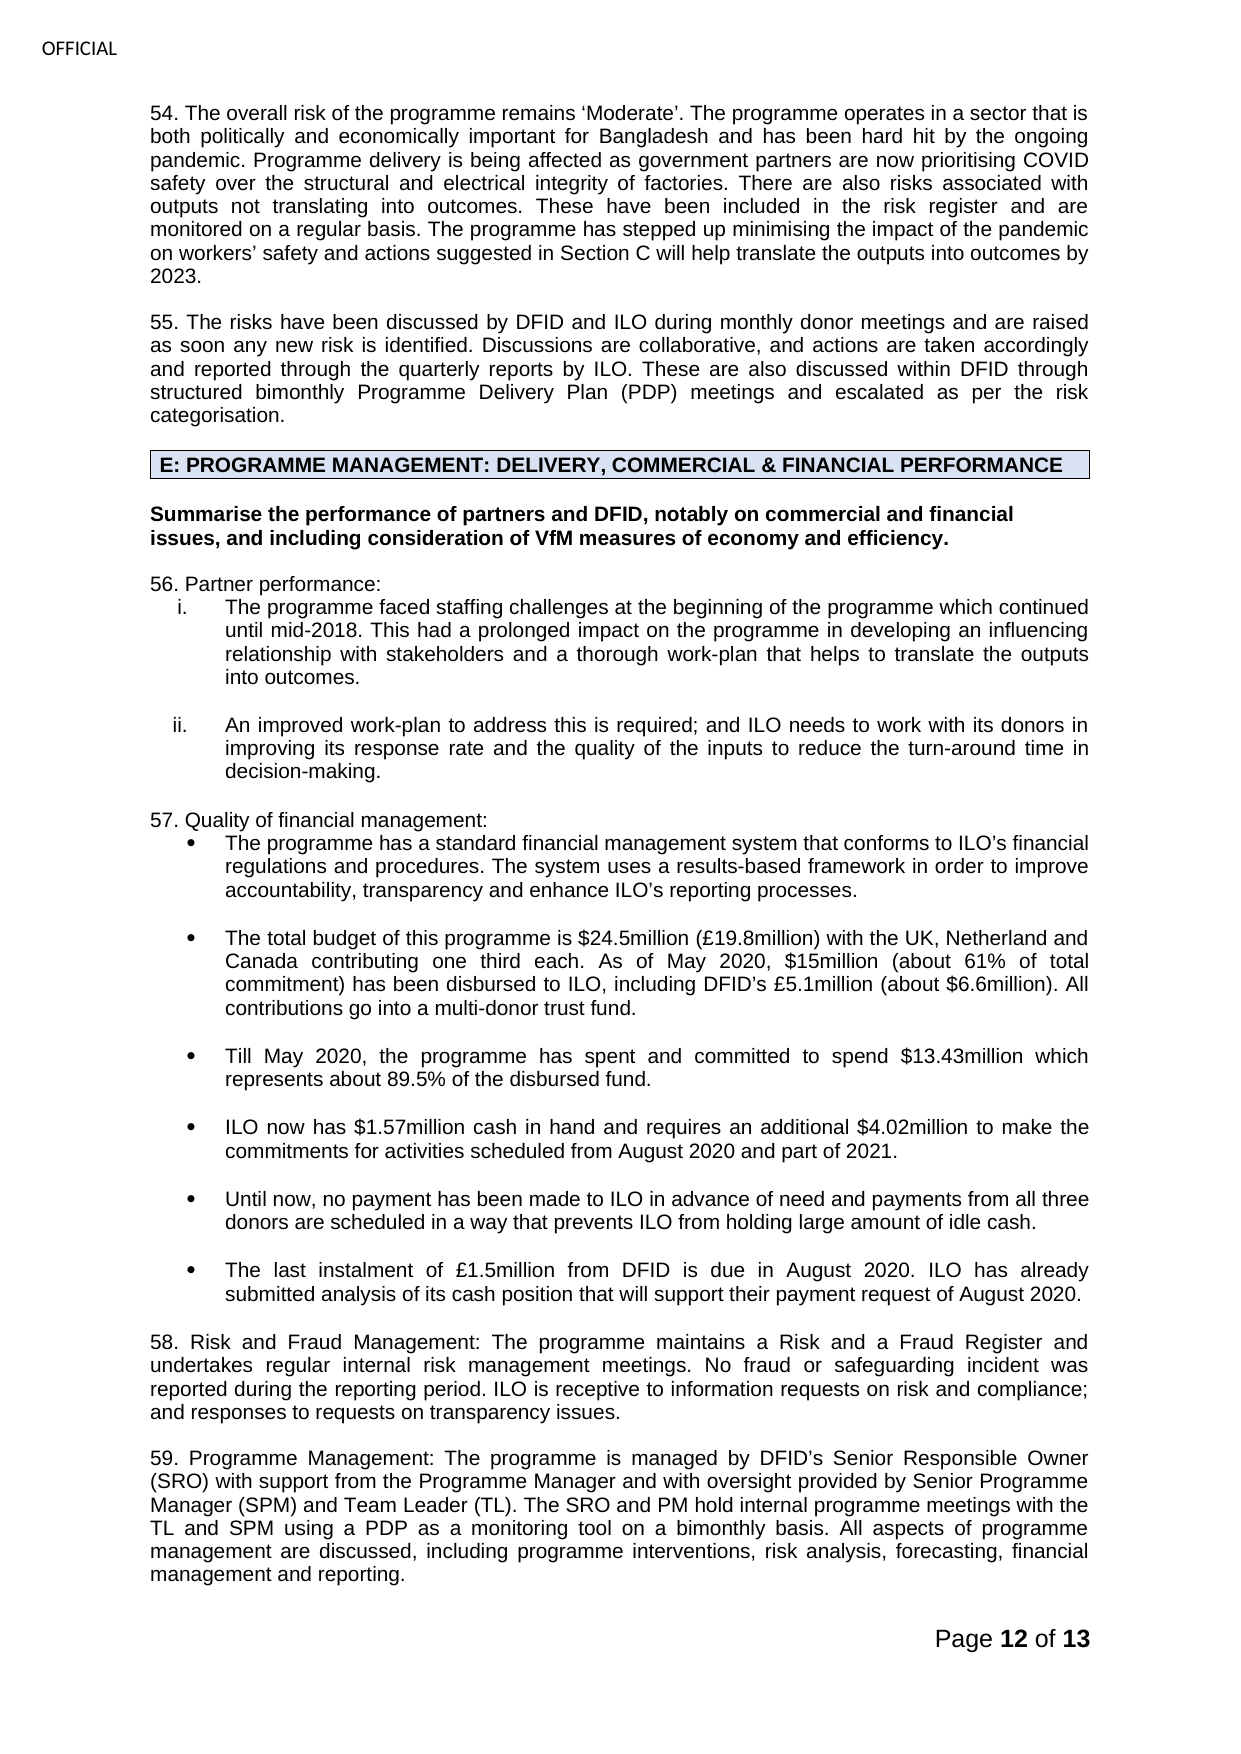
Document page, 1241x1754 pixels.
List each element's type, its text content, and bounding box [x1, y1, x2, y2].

list The programme faced staffing challenges at the beginning of the programme which continued until mid-2018. This had a prolonged impact on the programme in developing an influencing relationship with stakeholders and a thorough work-plan that helps to translate the outputs into outcomes. [187, 596, 1090, 689]
list An improved work-plan to address this is required; and ILO needs to work with its donors in improving its response rate and the quality of the inputs to reduce the turn-around time in decision-making. [187, 714, 1090, 783]
text 54. The overall risk of the programme remains ‘Moderate’. The programme operates in a sector that is both politically and economically important for Bangladesh and has been hard hit by the ongoing pandemic. Programme delivery is being affected as government partners are now prioritising COVID safety over the structural and electrical integrity of factories. There are also risks associated with outputs not translating into outcomes. These have been included in the risk register and are monitored on a regular basis. The programme has stepped up minimising the impact of the pandemic on workers’ safety and actions suggested in Section C will help translate the outputs into outcomes by 2023. [150, 102, 1090, 287]
text 58. Risk and Fraud Management: The programme maintains a Risk and a Fraud Register and undertakes regular internal risk management meetings. No fraud or safeguarding incident was reported during the reporting period. ILO is receptive to information requests on risk and compliance; and responses to requests on transparency issues. [150, 1331, 1090, 1423]
text 56. Partner performance: [150, 572, 1090, 596]
list The last instalment of £1.5million from DFID is due in August 2020. ILO has already submitted analysis of its cash position that will support their payment request of August 2020. [187, 1259, 1090, 1306]
text 59. Programme Management: The programme is managed by DFID’s Senior Responsible Owner (SRO) with support from the Programme Manager and with oversight provided by Senior Programme Manager (SPM) and Team Leader (TL). The SRO and PM hold internal programme meetings with the TL and SPM using a PDP as a monitoring tool on a bimonthly basis. All aspects of programme management are discussed, including programme interventions, risk analysis, forecasting, financial management and reporting. [150, 1447, 1090, 1586]
list The total budget of this programme is $24.5million (£19.8million) with the UK, Netherland and Canada contributing one third each. As of May 2020, $15million (about 61% of total commitment) has been disbursed to ILO, including DFID’s £5.1million (about $6.6million). All contributions go into a multi-donor trust fund. [187, 926, 1090, 1019]
list The programme has a standard financial management system that conforms to ILO’s financial regulations and procedures. The system uses a results-based framework in order to improve accountability, transparency and enhance ILO’s reporting processes. [187, 832, 1090, 901]
text 55. The risks have been discussed by DFID and ILO during monthly donor meetings and are raised as soon any new risk is identified. Discussions are collaborative, and actions are taken accordingly and reported through the quarterly reports by ILO. These are also discussed within DFID through structured bimonthly Programme Delivery Plan (PDP) meetings and escalated as per the risk categorisation. [150, 311, 1090, 427]
text Summarise the performance of partners and DFID, notably on commercial and financial issues, and including consideration of VfM measures of economy and efficiency. [150, 503, 1090, 549]
list Until now, no payment has been made to ILO in advance of need and payments from all three donors are scheduled in a way that prevents ILO from holding large amount of idle cash. [187, 1187, 1090, 1234]
text E: PROGRAMME MANAGEMENT: DELIVERY, COMMERCIAL & FINANCIAL PERFORMANCE [151, 451, 1089, 478]
list Till May 2020, the programme has spent and committed to spend $13.43million which represents about 89.5% of the disbursed fund. [187, 1044, 1090, 1091]
list ILO now has $1.57million cash in hand and requires an additional $4.02million to make the commitments for activities scheduled from August 2020 and part of 2021. [187, 1116, 1090, 1162]
text 57. Quality of financial management: [150, 808, 1090, 832]
